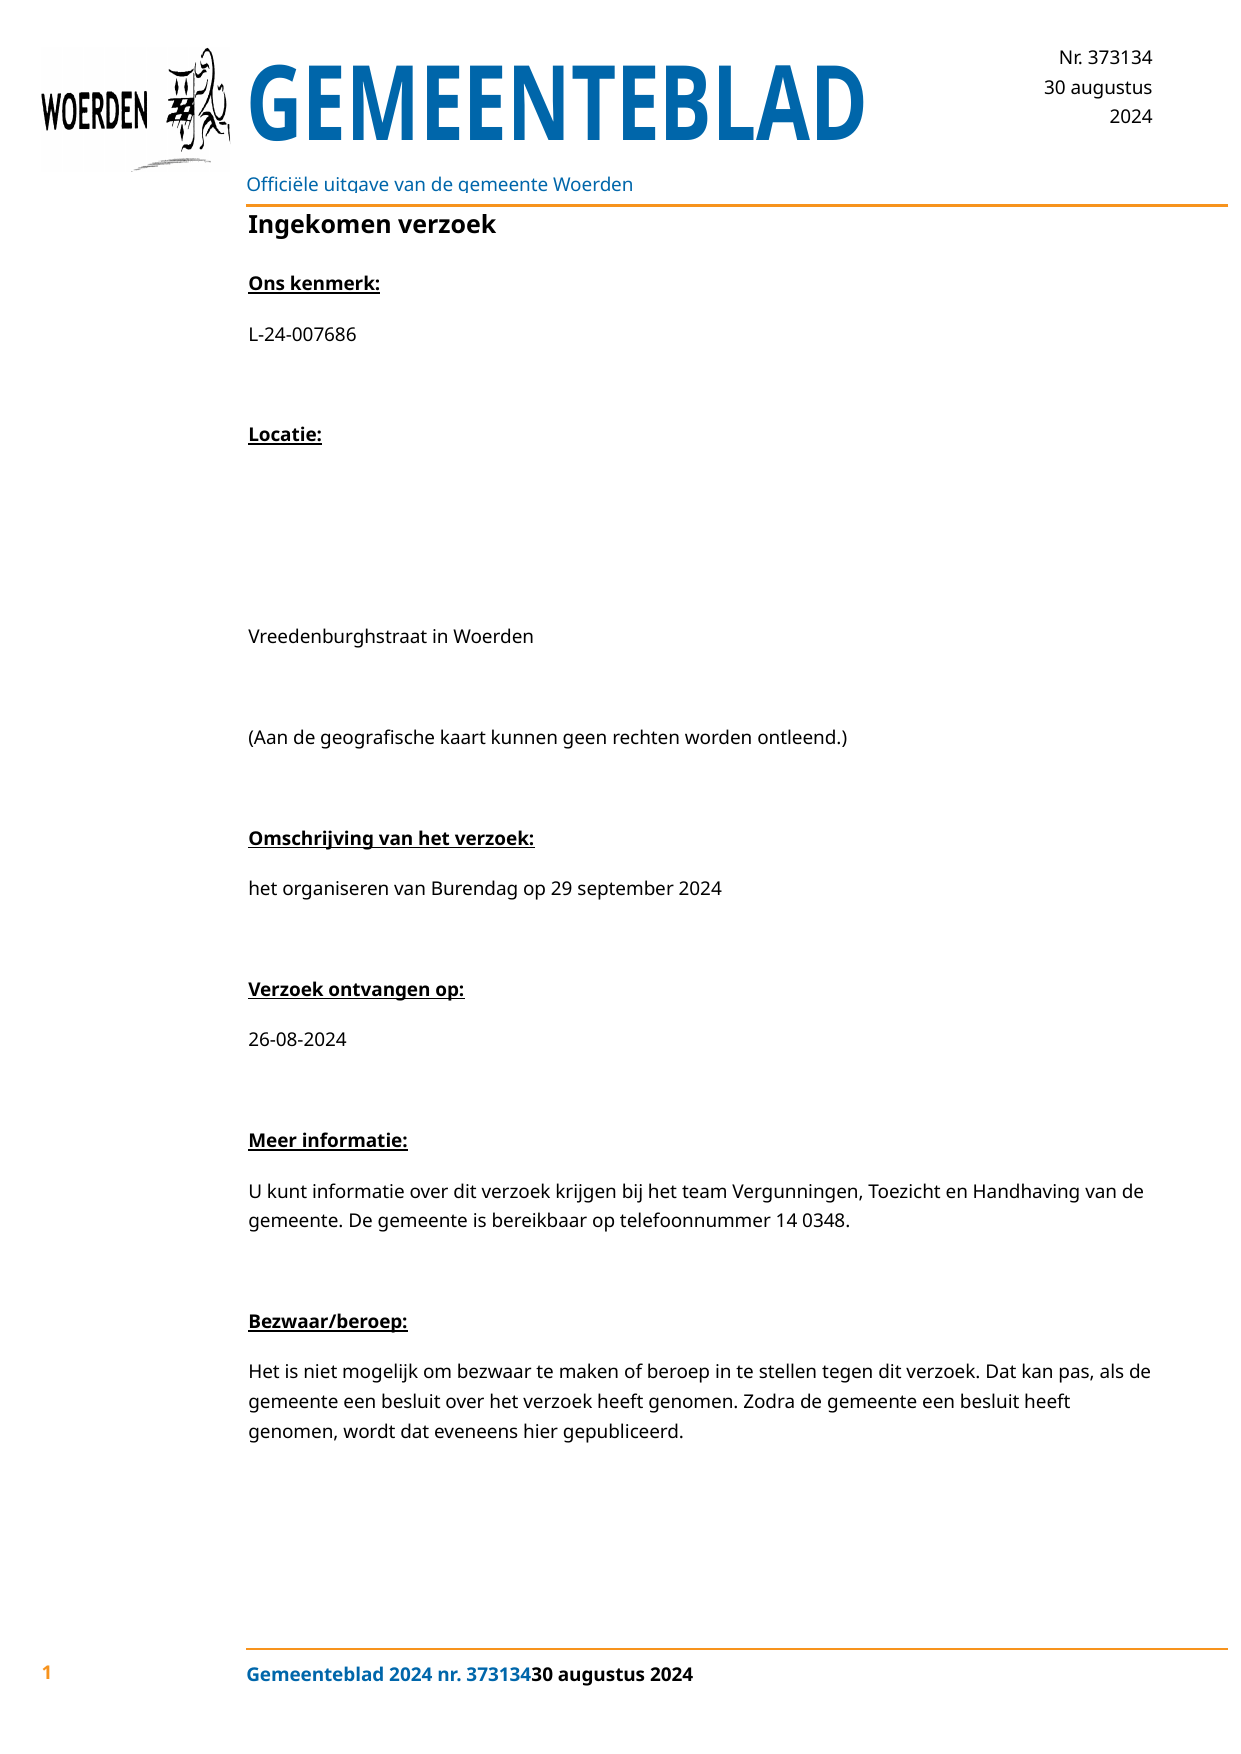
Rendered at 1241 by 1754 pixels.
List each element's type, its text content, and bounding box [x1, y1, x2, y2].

text Verzoek ontvangen op: [248, 976, 1152, 1002]
text het organiseren van Burendag op 29 september 2024 [248, 875, 1152, 901]
text (Aan de geografische kaart kunnen geen rechten worden ontleend.) [248, 724, 1152, 750]
text Locatie: [248, 422, 1152, 447]
text L-24-007686 [248, 321, 1152, 346]
text Meer informatie: [248, 1127, 1152, 1153]
text Bezwaar/beroep: [248, 1308, 1152, 1334]
text Ingekomen verzoek [248, 207, 1152, 241]
picture [41, 47, 231, 172]
text Ons kenmerk: [248, 270, 1152, 296]
text U kunt informatie over dit verzoek krijgen bij het team Vergunningen, Toezicht en Handhaving van de gemeente. De gemeente is bereikbaar op telefoonnummer 14 0348. [248, 1178, 1152, 1233]
text Vreedenburghstraat in Woerden [248, 623, 1152, 649]
text Omschrijving van het verzoek: [248, 825, 1152, 851]
text Het is niet mogelijk om bezwaar te maken of beroep in te stellen tegen dit verzoek. Dat kan pas, als de gemeente een besluit over het verzoek heeft genomen. Zodra de gemeente een besluit heeft genomen, wordt dat eveneens hier gepubliceerd. [248, 1359, 1152, 1443]
text 26-08-2024 [248, 1027, 1152, 1052]
